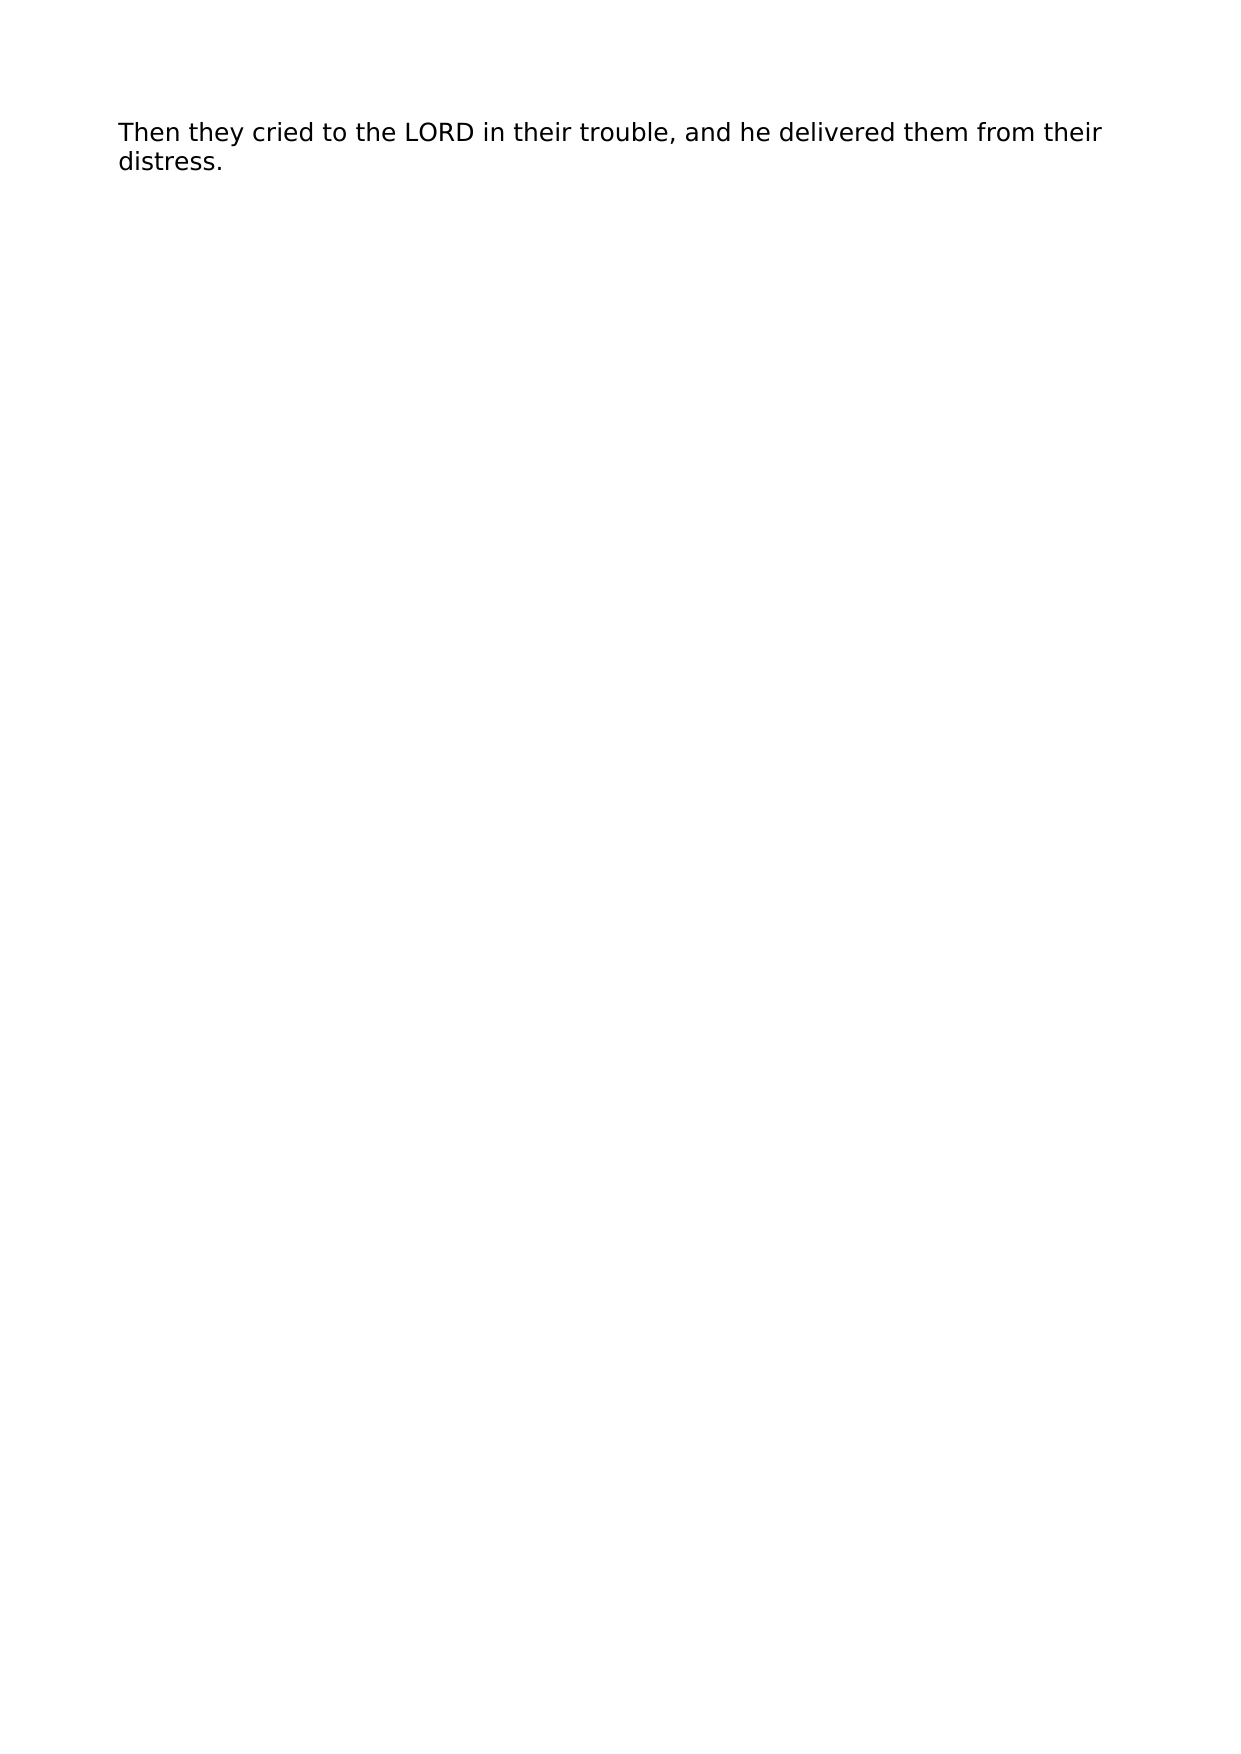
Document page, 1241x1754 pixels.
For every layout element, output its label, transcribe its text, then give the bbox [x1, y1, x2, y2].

text Then they cried to the LORD in their trouble, and he delivered them from their distress. [118, 118, 1122, 176]
